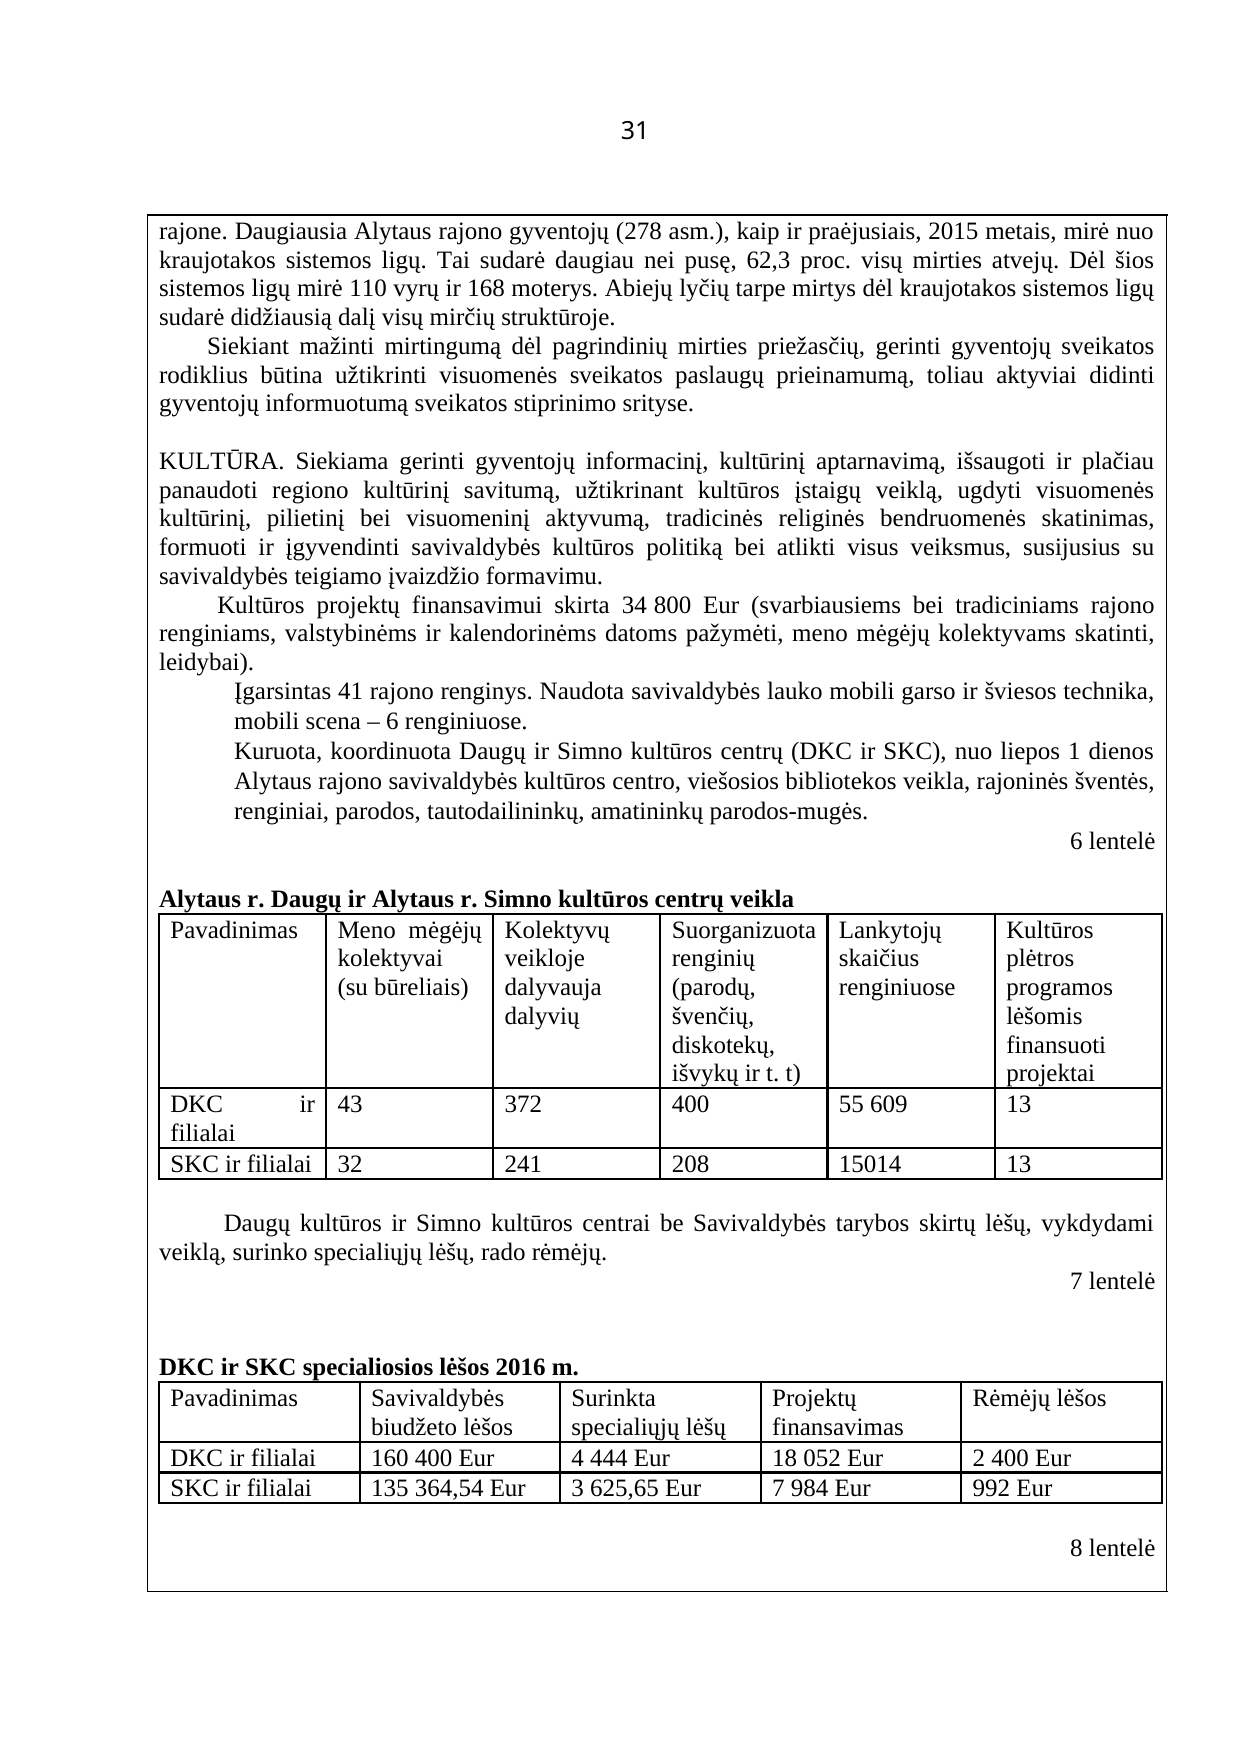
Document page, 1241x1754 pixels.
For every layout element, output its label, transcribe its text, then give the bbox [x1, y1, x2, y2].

table_cell 55 609 [829, 1089, 994, 1147]
table_cell 15014 [829, 1149, 994, 1178]
table_cell 7 984 Eur [762, 1474, 960, 1502]
table_cell 241 [494, 1149, 659, 1178]
table_header Rėmėjų lėšos [962, 1383, 1161, 1441]
table_cell 9 pav. Registruotų bedarbių ir darbingo amžiaus gyventojų santykis 2011–2017 metais, proc. Šaltinis: Statistikos departamentas prie Lietuvos Respublikos Vyriausybės, 2017 Nedarbo lygis – tai bedarbių ir darbingo amžiaus gyventojų santykis. Alytaus rajone 2017 metais nedarbas 11,5 procento, kai šalies vidurkis – 7,9 procento. Žvelgiant į nedarbo dinamiką situacija nuo 2013 m. gerėja ir nedarbo lygis mažėja visoje apskrityje. Nedarbo lygis, lyginant su kaimyninėmis savivaldybėmis, remiantis statistikos duomenimis 2016 m. Druskininkų savivaldybėje – 8,4 %, Lazdijų rajono savivaldybėje – 14,9 %, Varėnos rajono savivaldybėje – 9,6 %, Alytaus miesto savivaldybėje – 9,3 %. Alytaus rajono savivaldybėje labiausiai mažėjo nedarbas lyginant apskrities savivaldybes ir nuo 2013 m. jis sumažėjo 7,2 %. Alytaus rajono savivaldybė yra žiedinė savivaldybė, o situaciją jos darbo rinkoje stipriai įtakoja tendencijos Alytaus miesto ūkyje ir darbo rinkoje. Bankrutavus stambiosioms Alytaus miesto pramonės įmonėms, kur dirbo nemaža dalis rajono gyventojų, jie neteko darbo. Pastaruosius keletą metų situacija Alytaus regiono darbo rinkoje, o ypač Alytaus rajone gerėja. Nedarbas Alytaus rajone mažėja didesniais tempais nei regione ir šalyje. Nedarbas Alytaus raj. savivaldybėje nuo 2016 m. pradžios sumažėjo 3,5 proc. punkto, nors ir išlieka aukštesnis už šalies vidurkį. Mažėja ilgalaikių bedarbių. Per metus jų lyginamoji dalis sumažėjo beveik 5 proc. Situacija gerėja ir dėka glaudesnio darbo biržos ir savivaldybės bendradarbiavimo, integruojant socialinės paramos gavėjus į darbo rinką. Socialinės paramos gavėjų skaičius pastaraisiais metais stipriai sumažėjo, o tai didina rajono gyventojų motyvaciją aktyviau ieškoti darbo. Alytaus rajono darbdaviai noriai naudojasi darbo biržos programomis. Kasmet į aktyvias darbo rinkos priemones nukreipiama apie 700 rajono gyventojų. Per 2016 m. rajono įmonės įdarbino 400 bedarbių, o pasinaudodamos darbo biržos parama sukūrė 17 naujų darbo vietų. Iš viso darbo birža šiais metais įdarbino 1417 Alytaus rajono gyventojų, daugiausia Alytaus miesto įmonėse. Pažymėtina kad Alytaus regiono bedarbius neskatina įsidarbinti žemesnis nei vidutinis šalyje darbo užmokestis. Rajono gyventojų galimybes įsidarbinti riboja ir nuvykimo į darbą iš kaimiškų vietovių problema. Įtakos nedarbo mastui turi spartus gyventojų senėjimas ir mažėjantis darbingo amžiaus asmenų skaičius. Darbo biržoje šiuo metu registruota 270 jaunų iki 29 m. amžiaus (14,6 proc.), o vyresnių nei 50 metų - 808 (44 proc.) bedarbių. Vidutinis mėnesinis bruto darbo užmokestis šalies ūkyje (be individualiųjų įmonių) 2017 m. trečiąjį ketvirtį, palyginti su 2017 m. antruoju ketvirčiu, išaugo visose apskrityse, praneša Lietuvos statistikos departamentas. Daugiausia (4 proc.) vidutinis mėnesinis bruto darbo užmokestis padidėjo Panevėžio apskrities įmonėse, įstaigose ir organizacijose. Kitose apskrityse vidutinis mėnesinis bruto darbo užmokestis didėjo nuo 0,8 proc. Vilniaus iki 2,5 Tauragės. 2017 m. trečiąjį ketvirtį didžiausią bruto darbo užmokestį – 940,4 Eur – gavo Vilniaus apskrities įmonių, įstaigų ir organizacijų darbuotojai. Mažiausiai – 688,7 Eur – uždirbo Tauragės apskrities darbuotojai. Kitose apskrityse darbo užmokestis sumažėjo nuo 2,3 iki 0,3 proc. Darbo užmokesčio padidėjimą 2017 m. trečiąjį ketvirtį, palyginti su 2017 m. antruoju ketvirčiu, lėmė didesnė darbų apimtis, sezoniškumas, padidintas darbo užmokestis sveikatos priežiūros įstaigų darbuotojams bei kitos priežastys. Vidutinis mėnesinis neto darbo užmokestis per ketvirtį išaugo visose apskrityse, labiausiai – Panevėžio (3,4 proc.). Vidutinis mėnesinis neto darbo užmokestis per metus augo visose apskrityse – nuo 6,2 proc. Klaipėdos iki 11,2 proc. Telšių. Darbo užmokesčio augimui per metus įtakos turėjo nuo 2017 m. sausio 1 d. padidinta žemiausių kategorijų valstybės tarnautojų pareiginė alga, nuo 2017 m. liepos 1 d. padidintas darbo užmokestis sveikatos priežiūros įstaigų darbuotojams (gydytojams ir slaugytojams) ir kitos priežastys. Spartesniam neto darbo užmokesčio augimui įtakos turėjo nuo 2017 m. sausio 1 d. pasikeitusi neapmokestinamojo pajamų dydžio skaičiavimo tvarka ir padidintas papildomas neapmokestinamas pajamų dydis. _______________ 1 Be individualiųjų įmonių. 10 pav. Vidutinis mėnesinis darbo užmokestis1 pagal apskritis 2017 m. trečiąjį ketvirtį Procentais 11 pav. Vidutinio mėnesinio bruto darbo užmokesčio1 pokytis pagal apskritis 2017 m. trečiąjį ketvirtį, palyginti su ankstesniu ketvirčiu Vidutinis mėnesinis bruto darbo užmokestis 2017 m. trečiąjį ketvirtį, palyginti su ankstesniu ketvirčiu, padidėjo 53 savivaldybėse – nuo 0,1 proc. Klaipėdos rajono iki 7 proc. Pakruojo rajono, o sumažėjo šešiose savivaldybėse – nuo 0,1 proc. Palangos miesto iki 1,9 proc. Kazlų Rūdos. Telšių rajono savivaldybės įmonėse, įstaigose ir organizacijose vidutinis mėnesinis bruto darbo užmokestis beveik nepakito 2017 m. trečiąjį ketvirtį didžiausią bruto darbo užmokestį gavo Vilniaus miesto (966,1 Eur) savivaldybės įmonių, įstaigų ir organizacijų darbuotojai. Šioje savivaldybėje vidutinis mėnesinis bruto darbo užmokestis 115,3 Eur viršijo šalies ūkio vidurkį. Mažiausiai uždirbo Zarasų (595,4 Eur) rajono darbuotojai. Atotrūkis tarp Vilniaus miesto ir Zarasų rajono savivaldybių 2017 m. trečiąjį ketvirtį sudarė 370,7 Eur. Per metus (2017 m. trečiąjį ketvirtį, palyginti su 2016 m. trečiuoju ketvirčiu) vidutinis mėnesinis bruto darbo užmokestis padidėjo visose savivaldybėse – nuo 0,5 proc. Zarasų rajono iki 19,7 proc. Rietavo, išskyrus Jurbarko rajono savivaldybę, kurioje jis sumažėjo 0,8 proc. Procentais 12 pav. Vidutinio mėnesinio bruto darbo užmokesčio1 pokytis pagal apskritis 2017 m. trečiąjį ketvirtį, palyginti su ankstesnių metų atitinkamu ketvirčiu Bruto darbo užmokestis 2017 m. trečiąjį ketvirtį padidėjo daugumoje savivaldybių 3 lentelė Vidutinis mėnesinis darbo užmokestis, vidutinis darbuotojų skaičius ir jų pokytis pagal savivaldybes 2017m. trečiąjį ketvirtį _______________ 1 Be individualiųjų įmonių. 2 Pagal mažėjančia tvarka surūšiuotą reikšmių eilutę. Vidutinis darbuotojų skaičius 2017 m. trečiąjį ketvirtį sumažėjo Vidutinis darbuotojų skaičius šalies ūkyje 2017 m. trečiąjį ketvirtį, palyginti su antruoju, sumažėjo 3,8 tūkst. (0,3 proc.). Tai lėmė sumažėjęs darbuotojų skaičius beveik visose apskrityse: nuo 0,1 proc. Marijampolės iki 0,7 proc. Utenos. Alytaus apskrityje vidutinis darbuotojų skaičius beveik nepakito. Trečiąjį ketvirtį vidutinis darbuotojų skaičius sumažėjo daugelyje (40) savivaldybių – nuo 0,1 proc. iki 2,6 proc., likusiose (19) išaugo nuo 0,1 proc. iki 14,4 proc., o Plungės rajone vidutinis darbuotojų skaičius 2017 m. trečiąjį ketvirtį beveik nepakito. Per metus (2017 m. trečiąjį ketvirtį, palyginti su 2016 m. trečiuoju ketvirčiu) vidutinis darbuotojų skaičius šalies ūkyje išaugo 9,8 tūkst. (0,8 proc.). Darbuotojų skaičius padidėjo visose apskrityse, išskyrus Utenos, Tauragės ir Panevėžio, kuriose sumažėjo atitinkamai 2,1, 1, ir 0,8 proc. Per metus vidutinis darbuotojų skaičius padidėjo 33 savivaldybėse, labiausiai – Birštono (18,5 proc.), o sumažėjo 27 savivaldybėse, daugiausia – Molėtų (7 proc.). 4 lentelė Vidutinis darbuotojų1 skaičius ir jo pokytis pagal apskritis 2017 m. trečiąjį ketvirtį _______________ 1 Be individualiųjų įmonių. 13 pav. Vidutinis mėnesinis bruto darbo užmokestis Alytaus regiono savivaldybėse, Eur Šaltinis: Statistikos departamentas prie Lietuvos Respublikos Vyriausybės, 2017 Nepaisant spartaus darbo užmokesčio augimo, jis išlieka 3–4 kartus mažesnis nei vidutiniškai ES. Tai lemia žemas darbo našumas, vienos mažiausių ES vienetinės darbo sąnaudos, žemas kainų lygis. Alytaus rajono savivaldybėje vidutinis mėnesinis bruto darbo užmokestis 2016 m. buvo 700,9 Eur, t. y. 116,7 Eur (20 proc.) daugiau negu 2015 metais, tačiau 121,9 Eur mažiau negu Lietuvos vidurkis 2016 metais. Lyginant visas Alytaus regiono savivaldybes, akivaizdžiai pastebima, kad už Alytaus rajone dirbančius darbuotojus mažiau uždirbo Lazdijų ir Varėnos rajonuose ir Druskininkuose dirbantys asmenys (žr. 13 pav.). Ta pati tendencija išlieka ir 2017 m. III ketvirtyje. Socialinė apsauga. Siekiant sudaryti sąlygas asmeniui (šeimai) ugdyti ir stiprinti gebėjimus ir galimybes savarankiškai spręsti savo socialines problemas, palaikyti socialinius ryšius su visuomene, taip pat padėti įveikti socialinę atskirtį, savivaldybė vykdo valstybines (valstybės perduotas savivaldybėms) ir savarankiškąsias savivaldybės socialinės paramos funkcijas: skiriant ir mokant įvairias socialines išmokas bei organizuojant socialinių paslaugų teikimą. 2016 m. socialinei paramai skirta 6 mln. Eur. Socialinės išmokos. 2016 metais išmokėta 5,2 mln. Eur įvairių socialinių išmokų 4620 asmenų. Daugiausia lėšų skirta šalpos išmokų gavėjams (3,5 mln. Eur) ir piniginei socialinei paramai nepasiturintiems gyventojams (socialinėms pašalpoms ir kompensacijoms mokėti prireikė beveik 1 mln. Eur). Vienkartinė piniginė parama. 2016 metais iš savivaldybės biudžeto lėšų 36,3 tūkst. Eur skirta šeimoms, dėl įvairių priežasčių (gaisro, stichinės nelaimės, ligos ir pan.) patekusioms į sunkią materialinę padėtį. Piniginė parama, atsižvelgiant į savivaldybės ir seniūnijų Piniginės socialinės paramos teikimo komisijų siūlymus, suteikta 343 šeimoms. Buvo remiami ir gerai besimokantys rajono studentai bei mokiniai. 2016 m. paramą gavo 24 aukštosiose bei profesinėse mokyklose besimokantys jaunuoliai. Iš viso studentams ir mokiniams išmokėta 8 tūkst. Eur. Socialinės paslaugos 5 lentelė Duomenys apie suteiktas socialines paslaugas 2016 metais Išlaidos socialinėms paslaugoms sudarė 833,5 tūkst. Eur. 2016 m. socialinės paslaugos suteiktos 5312 asmenų. Daugiausia lėšų (524,76 tūkst. Eur) panaudota senyvo amžiaus asmenų ir neįgaliųjų socialinei globai stacionariose socialinės globos įstaigose, t. y. Miroslavo globos namuose, Pivašiūnų globos namuose, Rumbonių parapijos grupinio gyvenimo namuose, kitų savivaldybių ar valstybės globos namuose, finansuoti. Šiose įstaigose 2016 m. gyveno ir gavo socialinės globos paslaugas 93 asmenys. 41 senyvo amžiaus asmeniui bei neįgaliesiems socialinės priežiūros paslaugas lankomosios priežiūros darbuotojai teikė jų namuose, išlaidos pagalbai į namus 42,9 tūkst. Eur. 65 rajono žmonės su negalia pasinaudojo specialaus transporto paslaugomis. Jie buvo vežami į gydymo, reabilitacijos įstaigas, kultūros, sporto renginius. Alytaus rajone vykdoma Būsto pritaikymo žmonėms su negalia programa. 2016 m. būstai pritaikyti 5 neįgaliems rajono gyventojams. Šiam tikslui skirta 18,5 tūkst. Eur (13 tūkst. Eur iš valstybės biudžeto, 5,5 tūkst. Eur iš savivaldybės biudžetų lėšų). Neįgalieji, turintys specialiųjų poreikių, buvo aprūpinti techninės pagalbos priemonėmis. 2016 m. tokia pagalba buvo suteikta 98 asmenims. Socialinės rizikos šeimoms teikiamos socialinės priežiūros paslaugos. 2016 m. socialinės paslaugos suteiktos 135 šeimoms, 305 jose augantiems vaikams. Įgyvendindama Europos pagalbos labiausiai skurstantiems asmenims fondo nuostatas, savivaldybės administracija organizavo maisto produktų išdalijimą labiausiai nepasiturintiems asmenims. Paramą maisto produktais gavo 3900 rajono gyventojų, išdalinta 82 tonos maisto produktų. Savivaldybės administracija vykdo socialinės reabilitacijos paslaugų neįgaliesiems bendruomenėje projektų (toliau – projektai) administravimo funkciją. 2016 metais savivaldybės administracija organizavo projektų vertinimą bei atranką, skyrė lėšų ir finansavo projektus, kontroliavo projektų įgyvendinimą. Finansuoti 4 projektai, projektams įgyvendinti skirta 38,6 tūkst. Eur (35,1 tūkst. Eur valstybės biudžeto lėšos, 3,5 tūkst. Eur savivaldybės biudžeto lėšos), socialinės reabilitacijos paslaugomis pasinaudojo 169 neįgalieji ir jų šeimų nariai. Nuo 2016 m. spalio mėnesio 10 vietos bendruomenių pradėjo teikti asmens higienos ir priežiūros (dušo, skalbimo) paslaugas, kurias finansuoja Alytaus rajono savivaldybė. Per 3 mėnesius dušo ir skalbimo paslaugomis pasinaudojo 775 asmenys, neturintys galimybių savo namuose naudotis dušu ir (ar) skalbykle, panaudota 5,5 tūkst. Eur savivaldybės biudžeto lėšų. Sveikatos apsauga. Siekiant užtikrinti kokybišką Alytaus rajono savivaldybės gyventojų asmens ir visuomenės sveikatos priežiūrą, sveikatos politikos įgyvendinimas vykdomas savivaldybės lygiu. Siekiama efektyviai formuoti sveikatos priežiūros sistemą, gerinant sveikatos priežiūros paslaugų praeinamumą, kokybę ir pacientų saugą, tikslingai paskirstant lėšas asmens ir visuomenės sveikatos priežiūrai, siekiant mažinti sveikatos netolygumus rajone. Pagrindiniai tikslai – gyventojų sveikatos stiprinimas, mirtingumo mažinimas, gyvenimo kokybės gerinimas ir sveikatos santykių teisumas. Visi gyventojai turi teisę siekti kuo aukštesnio savo sveikatos lygio, tiesiogiai įtakojančio ne tik individo, bet ir artimos aplinkos ir net valstybės gerbuvį. Be galo svarbu mažinti išvengiamo mirtingumo (mirtingumą, nulemtą ligų ar būklių, kurių galima išvengti) mąstus, taikant žinomas ir efektyvias prevencines, diagnostikos ir / ar gydymo priemones, kurios kasmet tobulėja. Visuomenės sveikatos stebėsenos duomenys leidžia stebėti, kokia esama gyventojų sveikatos ir sveikatą lemiančių veiksnių situacija savivaldybėje, įvertinant ją, Lietuvos sveikatos programos tikslų ir uždavinių įgyvendinimo kontekste, ir kokių intervencijų / priemonių reikia imtis, siekiant stiprinti savivaldybės gyventojų sveikatą ir mažinti sveikatos netolygumus. Pagrindinių rodiklių sąrašo analizė ir interpretavimas („Šviesoforo“ kūrimas) kasmet atliekamas lyginant praėjusių metų Alytaus rajono savivaldybės gyventojų sveikatos stebesenos rodiklius su Lietuvos vidurkiu. 2016 m. duomenimis, didžioji dauguma visuomenės sveikatos stebėsenos rodiklių atitiko Lietuvos vidurkį, t. y. nepateko į savivaldybių dešimtuką, kuriose fiksuojama prasčiausia stebimo rodiklio situacija tarp visų Lietuvos savivaldybių. Lyginant su praėjusiais metais, pailgėjo vidutinė tikėtina gyvenimo trukmė, sumažėjo mirtingumas dėl išorinių priežasčių, kraujotakos sistemos ligų ir piktybinių navikų, didesnė tikslinės grupės gyventojų dalis pasinaudojo galimybe dalyvauti prevencinėse programose. Vertinant moksleivių burnos sveikatos būklę, pastebėta, kad praėjusiais metais prasčiausias tarp visų Lietuvos savivaldybių buvęs mokinių dantų ėduonies intensyvumo indeksas (KPI), 2016 m. sumažėjo perpus ir atitiko Lietuvos vidurkį. Tokie rezultatai džiugina ir teikia viltį, kad kasmet, taikant efektyvias prevencijos priemones bus pasiekti dar geresni rezultatai sveikatos stiprinimo srityje. 2016 m. savivaldybės teritorijoje veiklą tęsė pirminio lygio asmens sveikatos priežiūros paslaugas teikianti viešoji įstaiga Alytaus rajono pirminės sveikatos priežiūros centras (iki 2016 metų gegužės mėnesio veikusi VšĮ Miroslavo ambulatorija 2016 metais buvo reorganizuota ir prijungta prie VšĮ PSPC), visuomenės sveikatos priežiūros paslaugas teikianti savivaldybės biudžetinė įstaiga Alytaus rajono visuomenės sveikatos biuras bei skubiosios medicinos paslaugas teikianti VšĮ Alytaus rajono greitosios pagalbos stotis, buvo teikiamos kitos iš savivaldybės biudžeto finansuojamos paslaugos. Asmens sveikatos priežiūros įstaigos sutarties pagrindu finansuojamos iš Privalomojo sveikatos draudimo fondo (PSDF). Vadovaujantis Vilniaus teritorinės ligonių kasos duomenimis, prisirašiusiųjų prie savivaldybės gydymo įstaigų (viešųjų Alytaus rajono savivaldybės ir privačios įstaigos „Disolis“) gyventojų skaičius 2017-01-31 dienos duomenimis – 19 671 asmenys. Alytaus rajono savivaldybės greitosios medicinos pagalbos stotis paslaugas teikia trijų savivaldybių gyventojams: Alytaus miesto ir rajono bei Lazdijų rajono. Lietuvos statistikos departamento duomenis 2016-01-01 Alytaus mieste gyveno 54431 gyventojas, Alytaus rajone – 26831 gyventojas. Lazdijų rajone gyveno 20438 gyventojai. Iš viso greitosios medicinos paslaugos buvo teikiamos 101 700 Alytaus miesto ir Alytaus bei Lazdijų rajonų gyventojų, tai 1853 gyventojais mažiau negu 2015-01-01. Iš viso greitoji medicinos pagalba buvo teikta 23 831 pacientui, tai yra 341 kvietimu arba 1,5 proc. daugiau negu 2015 m. Vidutinis kreipimųsi rodiklis 2016 m. buvo 67 kvietimai per parą. Iš viso 1000-čiui Alytaus miesto bei Alytaus ir Lazdijų rajonų gyventojų teko 241 kvietimas. Į stacionarinių asmens sveikatos priežiūros įstaigų priėmimo skyrių tolimesniam gydymui ir diagnozės patikslinimui buvo pervežti 16798 pacientai, tai sudarė 70,5 % visų pacientų, kuriems buvo teikta medicinos pagalba. Įstaiga dirbo sėkmingai, brigados pasiekė itin gerus operatyvumo rezultatus už kuriuos buvo skatinamos vienkartinėmis išmokomis. Siekiant gerinti asmens sveikatos priežiūros paslaugų kokybę ir prieinamumą 2016 metais buvo pradėtas renovuoti VšĮ PSPC Daugų ambulatorijos pastatas Dauguose, kuriame atliktas einamasis remontas. Atnaujinus ambulatorijos erdves tikimasi pagerinti ambulatorinių paslaugų apimtis, kokybę, efektyvumą ir prieinamumą Daugų seniūnijos gyventojams bei pagerinti medicinos personalo darbo sąlygas. 2016 metų pabaigoje Alytaus rajono savivaldybės pirminės sveikatos priežiūros centras pradėjo vykdyti projektą „Integrali pagalba į namus Alytaus rajone“, kurio tikslas teikti integralios pagalbos, t. y. slaugos ir socialinių paslaugų visumos paslaugas namuose. Teikiant šias paslaugas asmeniui tenkinami slaugos ir socialinių paslaugų poreikiai, teikiama nuolatinė kompleksinė specialistų pagalba ir priežiūra. Integrali pagalba teikiama komandos principu, kurią sudaro: socialinis darbuotojas ir jo padėjėjai, slaugytojas ir jo padėjėjai, masažistas, kineziterapeutas, ergoterapeutas. Kokybiškos visuomenės sveikatos priežiūros paslaugos visų amžiaus grupių rajono gyventojams, kaip ir ankstesniais metais, teikiamos per Alytaus rajono savivaldybės visuomenės sveikatos biurą, kuris įgyvendina savivaldybės savarankiškas ir valstybines visuomenės sveikatos priežiūros funkcijas pagal šalyje ir savivaldybėje nustatytus ir patvirtintus visuomenės sveikatos priežiūros prioritetus, tikslus ir uždavinius. Visuomenės sveikatos biuras rūpinasi gyventojų sveikata, propaguoja sveikos gyvensenos įgūdžius, moko gyventojus vertinti rizikos veiksnius, teikia informaciją apie prevencines priemones ir jų pritaikymo galimybes, siekia mažinti sergamumą (ypač lėtinių neinfekcinių, užkrečiamųjų ligų profilaktikai) bei didinti fizinį aktyvumą. 2016 m. biuras įgyvendino įvairias visuomenės sveikatos mokymo / ugdymo bei konsultacijų priemones, kurios buvo pritaikytos daugiau nei 20 tūkst. kartų. Alytaus rajono savivaldybės visuomenės sveikatos biuras kartu su partneriais (Lazdijų rajono, Druskininkų savivaldybės visuomenės sveikatos biurais, Kalvarijos savivaldybės administracija) 2016 įgyvendino projektą „Sveikatos priežiūros paslaugų teikimo mokyklose ir ikimokyklinio ugdymo įstaigose gerinimas Lazdijų rajono, Druskininkų, Alytaus rajono ir Kalvarijos savivaldybėse“, pagal kurį buvo atnaujinti bei aprūpinti veiklai reikalingomis priemonėmis septyni Alytaus rajono ugdymo įstaigose (visose gimnazijose bei Simno žemės ūkio mokykloje) esantys visuomenės sveikatos priežiūros kabinetai. Keturiuose sveikatos kabinetuose buvo atlikti remonto darbai, visi septyni aprūpinti baldais, biuro įranga, sveikatos rizikos veiksnių vertinimo priemonėmis. Įgyvendinus šį projektą biuro kolektyvo vizija skleisti sveikatos žinias praktiškai rodant, o ne remiantis tik teorinėmis žiniomis, buvo realizuota: visi sveikatos kabinetai buvo aprūpinti sveikatos mokymo priemonėmis, kurios sveikatos mokymo procesą padarė patrauklesnį, įdomesnį ir labiau prieinamą. Siekiant kuo arčiau prie asmens priartinti paslaugas, kurios padeda psichologinių krizių atvejais, 2016 metų pabaigoje Savivaldybės taryba pritarė psichosocialinės pagalbos specialistų (psichologų ir socialinių darbuotojų) etatų steigimui Visuomenės sveikatos biure. 2017 m. įdarbintas psichologas, teikiantis konsultacines paslaugas problemų turintiems įvairių amžiaus grupių rajono gyventojams pačioje įstaigoje ir išvažiuojamuose susitikimuose (seniūnijose, mokyklose). Kitos sveikatos priežiūros programos ir paslaugos Visuomenės sveikatos rėmimo specialioji programa Viena iš savivaldybės savarankiškųjų funkcijų – savivaldybės visuomenės sveikatos specialiosios rėmimo programos rengimas ir įgyvendinimas. 2016 metais siekiant tikslingai, kryptingai organizuoti ir užtikrinti visuomenės sveikatos specialiosios rėmimo programos vykdymą, pagal šią programą, sutarties pagrindu, tarp projekto vykdytojų ir savivaldybės administracijos direktoriaus, buvo finansuota 13 projektų. Projektai įvairiapusiai, apimantys visas gyventojų grupes, įvairūs pagal veiklas ir vykdymo būdus, atitinka vertinimo kriterijus ir savivaldybės prioritetines sveikatos kryptis: vaikų ir jaunimo sveikata, lėtinių neinfekcinių ligų ir traumų prevencija, sveikos mitybos ugdymas, fizinio aktyvumo skatinimas, psichinės sveikatos gerinimas. Visi projektų vykdytojai projektams skirtas lėšas įsisavino, užsibrėžtus vertinimo kriterijus įvykdė sėkmingai. Dantų protezavimo paslaugos teikimas Gyventojams nemokama dantų protezavimo paslauga kompensuojama teisės aktais nustatyta tvarka iš privalomojo sveikatos draudimo fondo, tačiau eilėje reikia laukti vidutiniškai 3,5 metų. Siekiant sumažinti gyventojų, laukiančių dantų protezavimo paslaugų eilę 2016 metais buvo skiriami papildomi asignavimai dantų protezavimo paslaugoms suteikti. Protezavimo protezavimo paslauga pasinaudojo 31 Alytaus rajono savivaldybės gyventojas. Priklausomybių mažinimo programa 2017 m. toliau sėkmingai įgyvendinama Alytaus rajono savivaldybės priklausomybių mažinimo programa, kurios pagrindinis tikslas – padidinti savivaldybės gyventojų galimybes gydytis nuo priklausomybės ligų. 2016 m. programa pasinaudojo 62 asmenys: 11 moterų ir 51 vyras. Visiems programos dalyviams buvo suteiktos paslaugos dėl priklausomybės alkoholiui. Bendromis medikų, socialinių darbuotojų, bendruomenių narių ir programos dalyvių bei jų šeimų narių pastangomis per penkerius programos vykdymo metus daugiau nei trisdešimčiai programos dalyvių pavyko pasiekti teigiamų pokyčių jų gyvenime: įsidarbinta arba neprarastas darbas, pagerintos buities sąlygos, nekeliami vaikų priežiūros apribojimo klausimai ir pan. Visų metų atkryčių dinamika – iki 40 proc. 14 pav. Priklausomybių mažinimo programos dalyvių pasiskirstymas pagal lytį ir šeimyninę padėtį Užtikrinant kokybiškas ir gyventojams prieinamas sveikatos priežiūros paslaugas savivaldybėje taip pat buvo vykdomos triukšmo prevencijos priemonės, maudyklų stebėsena, koordinuojamas tarpinstitucinis bendradarbiavimas, aktyviai dalyvaujama skleidžiant tikslinę informaciją savivaldybės gyventojams tiek asmens, tiek ir visuomenės sveikatos apsaugos srityse. Vienas iš pagrindinių rodiklių, apibūdinančių šalies ar regiono sveikatos sistemos būklę, yra vidutinė gyvenimo trukmė. Tai rodiklis, parodantis bendrą rizikos veiksnių poveikį, ligų paplitimą, intervencijų ir gydymo veiksmingumą. Šis rodiklis apskaičiuojamas naudojant gyvenimo lenteles, kuriose pateiktas mirtingumas tam tikrame amžiuje. 2016 m. vidutinė tikėtina (vyrų ir moterų bendrai) gyvenimo trukmė Alytaus rajone buvo 74,8 metai ir atitiko Lietuvos vidurkį, kuris buvo 74,9 metai. 2012–2016 metų laikotarpiu vidutinė tikėtina gyvenimo trukmė Alytaus apskrityje 2016 m. pailgėjo beveik 1 metais ( 1 pav.). 15 pav. Vidutinės tikėtinos gyvenimo trukmės pokytis Alytaus apskrityje 2012–2016 metais Šaltinis: Lietuvos statistikos departamentas Lietuvos gyventojų mirties priežasčių struktūra jau daugelį metų išlieka nepakitusi. Trys pagrindinės mirties priežastys – kraujotakos sistemos ligos, piktybiniai navikai ir išorinės mirties priežastys, 2016 m. sudarė 83,6 proc. Lietuvoje visų mirties priežasčių, 87,2 proc. – Alytaus rajone. Daugiausia Alytaus rajono gyventojų (278 asm.), kaip ir praėjusiais, 2015 metais, mirė nuo kraujotakos sistemos ligų. Tai sudarė daugiau nei pusę, 62,3 proc. visų mirties atvejų. Dėl šios sistemos ligų mirė 110 vyrų ir 168 moterys. Abiejų lyčių tarpe mirtys dėl kraujotakos sistemos ligų sudarė didžiausią dalį visų mirčių struktūroje. Siekiant mažinti mirtingumą dėl pagrindinių mirties priežasčių, gerinti gyventojų sveikatos rodiklius būtina užtikrinti visuomenės sveikatos paslaugų prieinamumą, toliau aktyviai didinti gyventojų informuotumą sveikatos stiprinimo srityse. KULTŪRA. Siekiama gerinti gyventojų informacinį, kultūrinį aptarnavimą, išsaugoti ir plačiau panaudoti regiono kultūrinį savitumą, užtikrinant kultūros įstaigų veiklą, ugdyti visuomenės kultūrinį, pilietinį bei visuomeninį aktyvumą, tradicinės religinės bendruomenės skatinimas, formuoti ir įgyvendinti savivaldybės kultūros politiką bei atlikti visus veiksmus, susijusius su savivaldybės teigiamo įvaizdžio formavimu. Kultūros projektų finansavimui skirta 34 800 Eur (svarbiausiems bei tradiciniams rajono renginiams, valstybinėms ir kalendorinėms datoms pažymėti, meno mėgėjų kolektyvams skatinti, leidybai).  Įgarsintas 41 rajono renginys. Naudota savivaldybės lauko mobili garso ir šviesos technika, mobili scena – 6 renginiuose.  Kuruota, koordinuota Daugų ir Simno kultūros centrų (DKC ir SKC), nuo liepos 1 dienos Alytaus rajono savivaldybės kultūros centro, viešosios bibliotekos veikla, rajoninės šventės, renginiai, parodos, tautodailininkų, amatininkų parodos-mugės. 6 lentelė Alytaus r. Daugų ir Alytaus r. Simno kultūros centrų veikla Daugų kultūros ir Simno kultūros centrai be Savivaldybės tarybos skirtų lėšų, vykdydami veiklą, surinko specialiųjų lėšų, rado rėmėjų. 7 lentelė DKC ir SKC specialiosios lėšos 2016 m. 8 lentelė Alytaus rajono viešosios bibliotekos veikla 9 lentelė Viešosios bibliotekos lėšos Savivaldybės inicijuojami ir koordinuojami įvairūs renginiai: Tradiciniai renginiai. Valstybės (Lietuvos Karaliaus Mindaugo karūnavimo) dienos minėjimui skirti renginiai, Žolinės Pivašiūnuose, įteiktos nominacijos „Metų geriausieji“, Vasaros sezono atidarymo šventė ir Tarptautinė vaikų gynimo diena, gausių šeimų konferencija, renginiai rugsėjo 1 d. paminėti, daug žiūrovų ir dalyvių sulaukia „Simno kermošius“. Kasmet Alytaus rajono savivaldybėje minima Lietuvos Nepriklausomybės atkūrimo diena, dalyvaujama tradicinėje Alytaus apskrities žemdirbių šventėje-mugėje „Dzūkų turtai“. Kalendorinės ir atmintinos šventės. Kasmet rajono kultūros darbuotojai pagerbiami Kultūros darbuotojų dienos renginyje, organizuojama vietos savivaldos diena. Alytaus rajono savivaldybė kasmet organizuoja Lietuvos kariuomenės dienai skirtus renginius ir minėjimus. Tęsiant gražią tradiciją, Tarptautinės pagyvenusių žmonių dienos proga savivaldybė rajono senjorus pakviečia į popietę „Kviečiu puodelio arbatos“, organizuojama Užgavėnių šventė, Joninės. Šiais metais įvyko pirmojo meilės baladžių, sonetų ir odžių miuziklo „Mūza ir Dainius“, pastatyto rajone, premjera. Įgyvendintas ir pristatytas visuomenei Alytaus rajono savivaldybės administracijos vykdytas projektas „Modernaus, tvaraus ir šiuolaikiško Alytaus rajono savivaldybės įvaizdžio kūrimas, populiarinant rajono socialinį, ekonominį ir kultūrinį gyvenimą“. 2017 m. ypatingi buvo Punios miesteliui, kadangi buvo Mažoji kultūros sostinė 2017. Apie savivaldybės renginius informuojama visuomenė žiniasklaidos priemonėmis: spaudoje, radijuje, televizijoje, interneto naujienų portaluose, savivaldybės interneto, socialiniuose tinklapiuose. Technologiniai veiksniai. Į gamybą orientuotos inovacinės veiklos efektyvumą labiausiai lemia technologiniai pasikeitimai, kurie nuolat vyksta išorinėje aplinkoje. Neįvertinus minėto veiksnio, inovacinės veiklos rezultatas gali tapti nekonkurentiškas. Pabrėžtina ir tai, kad itin daug reikšmės inovacinei veiklai turi intelektinis potencialas – informacija. Plinta daugybė esamų ir vis naujai atsirandančių kanalų, padeda laiku ir deramai įvertinti technologinius veiksnius (naujos technologijos, medžiagos, technika). Nesugebėti laiku reaguoti į nuolat vykstančius pasikeitimus inovacinei veiklai gali būti pražūtinga. Ilgalaikėje perspektyvoje svarbiausias ir patikimiausias Lietuvos ekonomikos augimo šaltinis yra žinios, technologijos ir žmonių ištekliai. Tokią išvadą lemia dvi priežastys. Pirma, Lietuvos vietinė rinka yra labai maža, o jos tradicinių produktų eksporto rinkos taip pat yra ribotos arba jose yra stipri konkurencija. Dėl šios priežasties, eksporto nevykdančios įmonės, šiuo, globalinės krizės laikotarpiu susidūrė su itin didelėmis problemomis ir dauguma jų priverstos bankrutuoti arba reorganizuoti savo veiklą. Antra, Lietuvoje jau senokai pasibaigė periodas, kai verslo įmonės galėjo palyginti nesunkiai, gaminant standartinius produktus, be didesnių pastangų ar taikant gana elementarius verslo organizavimo metodus gauti pelną. Šiuo sunkiu periodu, kai ekonomikos nuosmukis pasiekė apogėjų, siekiant sėkmingai plėtoti ir vystyti verslą, jau reikia išsiugdyti tokias kokybes, kurios siejasi su sėkmingos konkurencijos veiksniais. Norint įsitvirtinti naujose rinkose, Lietuvai reikia naujų technologijų ir inovacijų. Pagrindinės Alytaus rajono problemos – didžiųjų įmonių žlugimas. Vietoj žlugusių didžiųjų įmonių kūrėsi smulkusis ir vidutinis verslas. Didžioji dalis Alytaus rajono įmonių stengėsi vykdyti inovacines veiklas: kūrė naujus ir tobulino esamus produktus, diegė naujas ir modernias technologijas, pažangius vadybos metodus, kokybės valdymo sistemas. Dalis įmonių ir toliau planuoja investuoti į inovacijų diegimą. Pagrindinis veiksnys, skatinantis inovacijų diegimą versle, – išaugęs įmonės konkurencinis pranašumas, kuris suteikia stiprų pagrindą sparčiai inovacijų plėtrai, kad inovacinių projektų inicijavimas susijęs su įmonės ateities vizija ir ilgalaikiais tikslais, taip pat manoma, kad inovacijų diegimas išgelbės įmonę nuo gresiančios krizės. Viena iš didžiausių kliūčių, su kuriomis tenka susidurti naujus produktus ir procesus diegiančioms įmonėms – didelės investicijos ir per mažas inovacijų finansavimas. Priežastis – didelės išlaidos ir ekonominė naujovių diegimo rizika, ilgas inovacijų atsipirkimo laikas ir tinkamų lėšų šaltinių stoka. Kitas svarbus veiksnys – aukštos kvalifikacijos darbuotojų trūkumas. Alytaus miesto įmonių tyrimas parodė, kad inovacijų plėtrą stabdo tinkamos srities ir kvalifikacijos specialistų stygius arba prastokas jų parengimas. Žema verslininkų kvalifikacija ir aktyvumas dalyvaujant inovacinėje veikloje – viena aktualiausių inovacijų valdymo problemų. Įmonėms trūksta informacijos inovacijų klausimais. Daugelis įmonių susiduria su problema ieškodamos naujų technologijų, partnerių, kurie galėtų finansuoti naujų produktų ar paslaugų kūrimą. Daugelį gamybos atnaujinimo ir modernizavimo klausimų įmonės sprendžia neturėdamos pakankamai informacijos ir vadybinio pasirengimo, naudojant tokias priemones kaip verslininkų informatyvumo didinimas apie naujas verslo galimybes vietinėse ir tarptautinėse rinkose, apie galimus partnerius, viešųjų pirkimų bei kooperacijos su didesnėmis įmonėmis galimybes, technologines ir kitas inovacijas, finansavimo galimybes. Alytaus rajono savivaldybėje taip pat diegiamos naujausios technologijos, įdiegus jas pagerės savivaldybės administracijos vidaus administravimo ir valdymo tobulinimas. Įgyvendintas projektas yra pakankamai inovatyvus – programiniai sprendiniai pritaikomi konkretiems Alytaus rajono savivaldybės poreikiams. Programiniai sprendiniai sukurti taip, kad bus palikta nuolatinio tobulinimo galimybė – keičiantis įstatymams, savivaldybės valdymo struktūrai ar, paprasčiausiai, pagal savivaldybės darbuotojų poreikius ir pastabas, bus galima įterpti naujus modulius arba atnaujinti senus. Pagrindinė projekto pridėtinė vertė – nuolatinis tobulinimas ir lankstus reagavimas į besikeičiančią situaciją. Įgyvendinami projektai skirti įtraukti gyventojus į demokratijos procesus. Alytaus rajono savivaldybės administracija el. demokratijos priemonėmis siekia remti elektroninių sistemų, leidžiančių reikšti pilietinę nuomonę įvairiais valstybiniais ar regioniniais klausimais, kūrimą; plėtoti priemones, leidžiančias savivaldybės gyventojams daugiau sužinoti apie su jų gyvenimu susijusius valdžios sprendimus ir teikti pastabas teisės aktų projektams, diskutuoti, balsuoti ir kurti priemones, įtraukiančias jaunimą į jų socialinę aplinką. Projektu bus sukurtos ir įdiegtos el. priemonės, kuriomis savivaldybės atstovai galės pateikti visuomenei aktualius duomenis. Sukurtos el. priemonės rinkėjui leis užfiksuoti savo nuomonę savivaldybių tarybų svarstomais ir priimamais nutarimais ir palyginti savo nuomonę su politinių partijų ir atskirų tarybos narių valia vienu ar kitu klausimu. Numatoma įgyvendinti tokias veiklas: savivaldybės internetinės svetainės struktūros ir funkcionalumo modernizavimą pagal el. demokratijos principus ir nustatytus poreikius; kokybės vadybos sistemų diegimas Alytaus rajono savivaldybės administracijoje, gerinant piliečių aptarnavimą. Būtų gerinama viešųjų paslaugų kokybė. [148, 216, 1166, 1591]
table_header Kolektyvų veikloje dalyvauja dalyvių [494, 915, 659, 1087]
table_cell 135 364,54 Eur [361, 1474, 559, 1502]
table_cell SKC ir filialai [160, 1149, 325, 1178]
table_cell 400 [661, 1089, 826, 1147]
table_header Suorganizuota renginių (parodų, švenčių, diskotekų, išvykų ir t. t) [661, 915, 826, 1087]
table_cell 4 444 Eur [561, 1443, 760, 1471]
table_header Lankytojų skaičius renginiuose [829, 915, 994, 1087]
table_header Projektų finansavimas [762, 1383, 960, 1441]
table_cell 13 [996, 1149, 1161, 1178]
table_header Pavadinimas [160, 1383, 359, 1441]
table_cell 160 400 Eur [361, 1443, 559, 1471]
table_header Savivaldybės biudžeto lėšos [361, 1383, 559, 1441]
table_header Kultūros plėtros programos lėšomis finansuoti projektai [996, 915, 1161, 1087]
table_cell 18 052 Eur [762, 1443, 960, 1471]
table_cell DKC ir filialai [160, 1443, 359, 1471]
table_cell 2 400 Eur [962, 1443, 1161, 1471]
table_header Pavadinimas [160, 915, 325, 1087]
table_header Meno mėgėjų kolektyvai (su būreliais) [327, 915, 492, 1087]
table_cell 992 Eur [962, 1474, 1161, 1502]
table_header Surinkta specialiųjų lėšų [561, 1383, 760, 1441]
table_cell 13 [996, 1089, 1161, 1147]
table_cell DKC ir filialai [160, 1089, 325, 1147]
table_cell 372 [494, 1089, 659, 1147]
table_cell 43 [327, 1089, 492, 1147]
table_cell 208 [661, 1149, 826, 1178]
table_cell 3 625,65 Eur [561, 1474, 760, 1502]
table_cell 32 [327, 1149, 492, 1178]
table_cell SKC ir filialai [160, 1474, 359, 1502]
